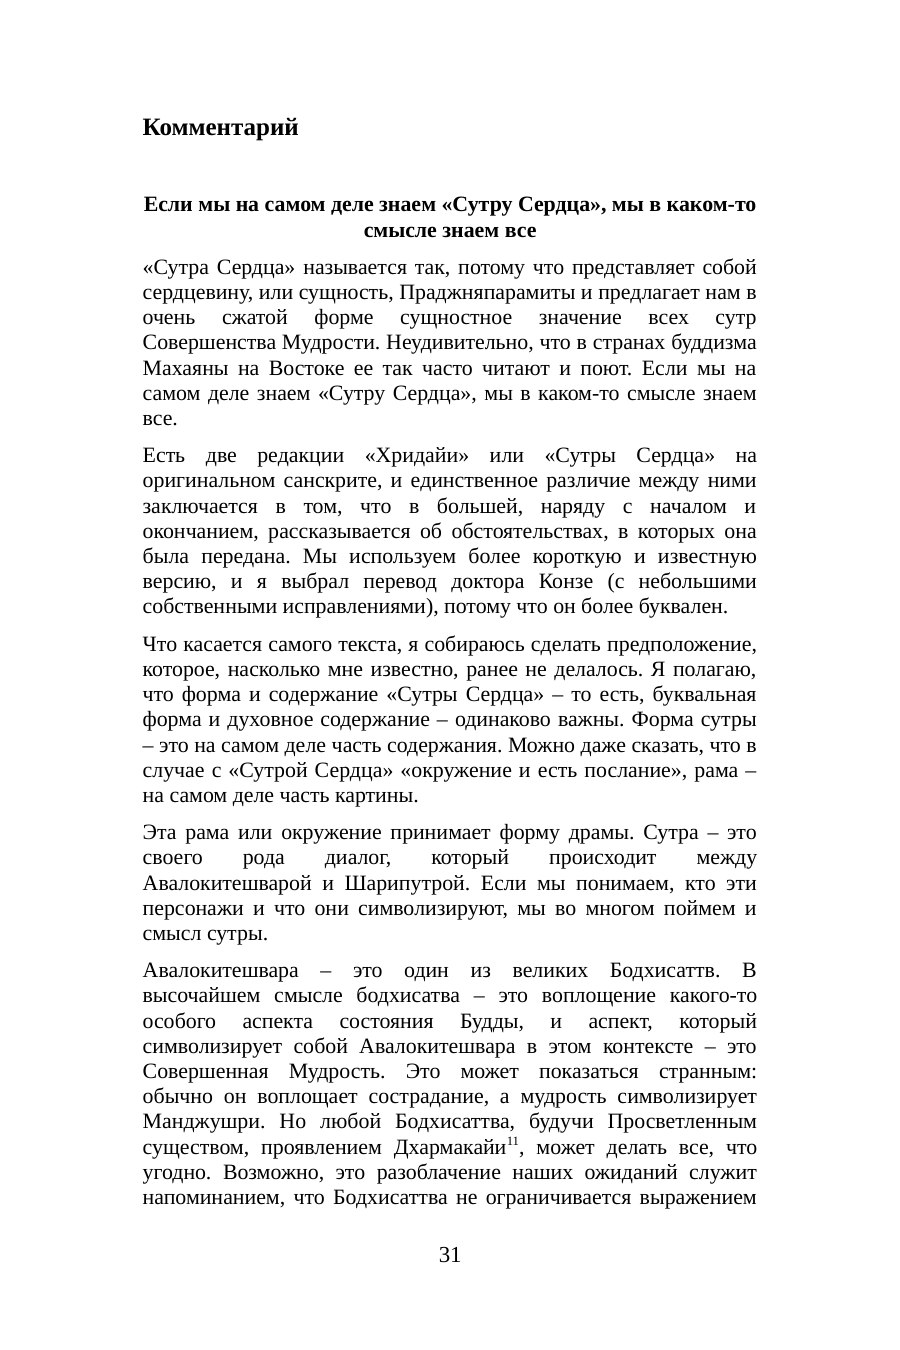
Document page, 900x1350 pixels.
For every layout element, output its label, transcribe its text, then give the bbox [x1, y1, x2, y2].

text «Сутра Сердца» называется так, потому что представляет собой сердцевину, или сущность, Праджняпарамиты и предлагает нам в очень сжатой форме сущностное значение всех сутр Совершенства Мудрости. Неудивительно, что в странах буддизма Махаяны на Востоке ее так часто читают и поют. Если мы на самом деле знаем «Сутру Сердца», мы в каком-то смысле знаем все. [142, 254, 757, 430]
text Авалокитешвара – это один из великих Бодхисаттв. В высочайшем смысле бодхисатва – это воплощение какого-то особого аспекта состояния Будды, и аспект, который символизирует собой Авалокитешвара в этом контексте – это Совершенная Мудрость. Это может показаться странным: обычно он воплощает сострадание, а мудрость символизирует Манджушри. Но любой Бодхисаттва, будучи Просветленным существом, проявлением Дхармакайи11, может делать все, что угодно. Возможно, это разоблачение наших ожиданий служит напоминанием, что Бодхисаттва не ограничивается выражением [142, 957, 757, 1209]
text Если мы на самом деле знаем «Сутру Сердца», мы в каком-то смысле знаем все [142, 191, 757, 242]
text Есть две редакции «Хридайи» или «Сутры Сердца» на оригинальном санскрите, и единственное различие между ними заключается в том, что в большей, наряду с началом и окончанием, рассказывается об обстоятельствах, в которых она была передана. Мы используем более короткую и известную версию, и я выбрал перевод доктора Конзе (с небольшими собственными исправлениями), потому что он более буквален. [142, 442, 757, 619]
text Эта рама или окружение принимает форму драмы. Сутра – это своего рода диалог, который происходит между Авалокитешварой и Шарипутрой. Если мы понимаем, кто эти персонажи и что они символизируют, мы во многом поймем и смысл сутры. [142, 819, 757, 945]
text Что касается самого текста, я собираюсь сделать предположение, которое, насколько мне известно, ранее не делалось. Я полагаю, что форма и содержание «Сутры Сердца» – то есть, буквальная форма и духовное содержание – одинаково важны. Форма сутры – это на самом деле часть содержания. Можно даже сказать, что в случае с «Сутрой Сердца» «окружение и есть послание», рама – на самом деле часть картины. [142, 631, 757, 807]
text Комментарий [142, 112, 757, 141]
